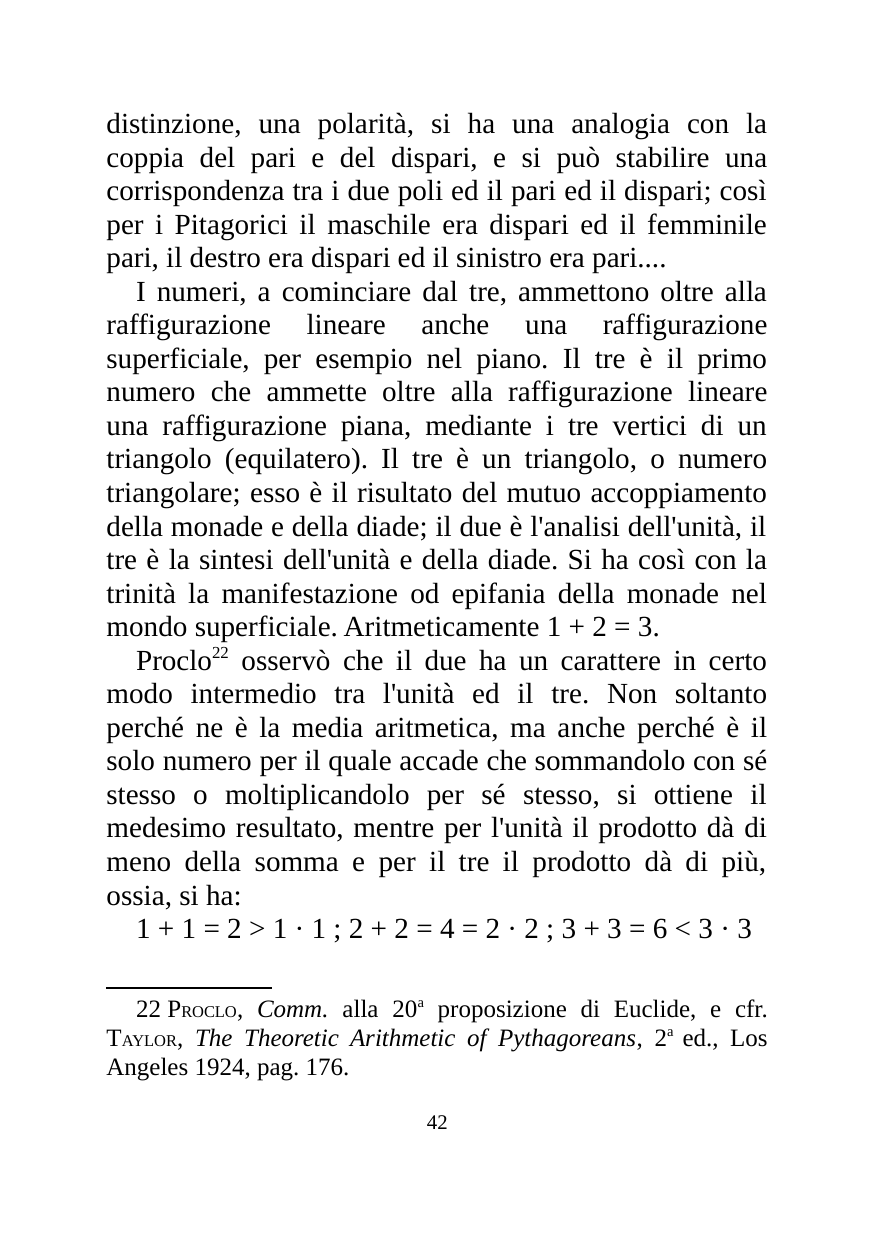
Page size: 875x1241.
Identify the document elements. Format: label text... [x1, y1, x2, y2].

text Proclo osservò che il due ha un carattere in certo modo intermedio tra l'unità ed il tre. Non soltanto perché ne è la media aritmetica, ma anche perché è il solo numero per il quale accade che sommandolo con sé stesso o moltiplicandolo per sé stesso, si ottiene il medesimo resultato, mentre per l'unità il prodotto dà di meno della somma e per il tre il prodotto dà di più, ossia, si ha: [106, 643, 768, 911]
text Proclo, Comm. alla 20a proposizione di Euclide, e cfr. Taylor, The Theoretic Arithmetic of Pythagoreans, 2a ed., Los Angeles 1924, pag. 176. [106, 994, 768, 1080]
text 1 + 1 = 2 > 1 · 1 ; 2 + 2 = 4 = 2 · 2 ; 3 + 3 = 6 < 3 · 3 [106, 911, 768, 945]
text I numeri, a cominciare dal tre, ammettono oltre alla raffigurazione lineare anche una raffigurazione superficiale, per esempio nel piano. Il tre è il primo numero che ammette oltre alla raffigurazione lineare una raffigurazione piana, mediante i tre vertici di un triangolo (equilatero). Il tre è un triangolo, o numero triangolare; esso è il risultato del mutuo accoppiamento della monade e della diade; il due è l'analisi dell'unità, il tre è la sintesi dell'unità e della diade. Si ha così con la trinità la manifestazione od epifania della monade nel mondo superficiale. Aritmeticamente 1 + 2 = 3. [106, 274, 768, 643]
text distinzione, una polarità, si ha una analogia con la coppia del pari e del dispari, e si può stabilire una corrispondenza tra i due poli ed il pari ed il dispari; così per i Pitagorici il maschile era dispari ed il femminile pari, il destro era dispari ed il sinistro era pari.... [106, 106, 768, 274]
